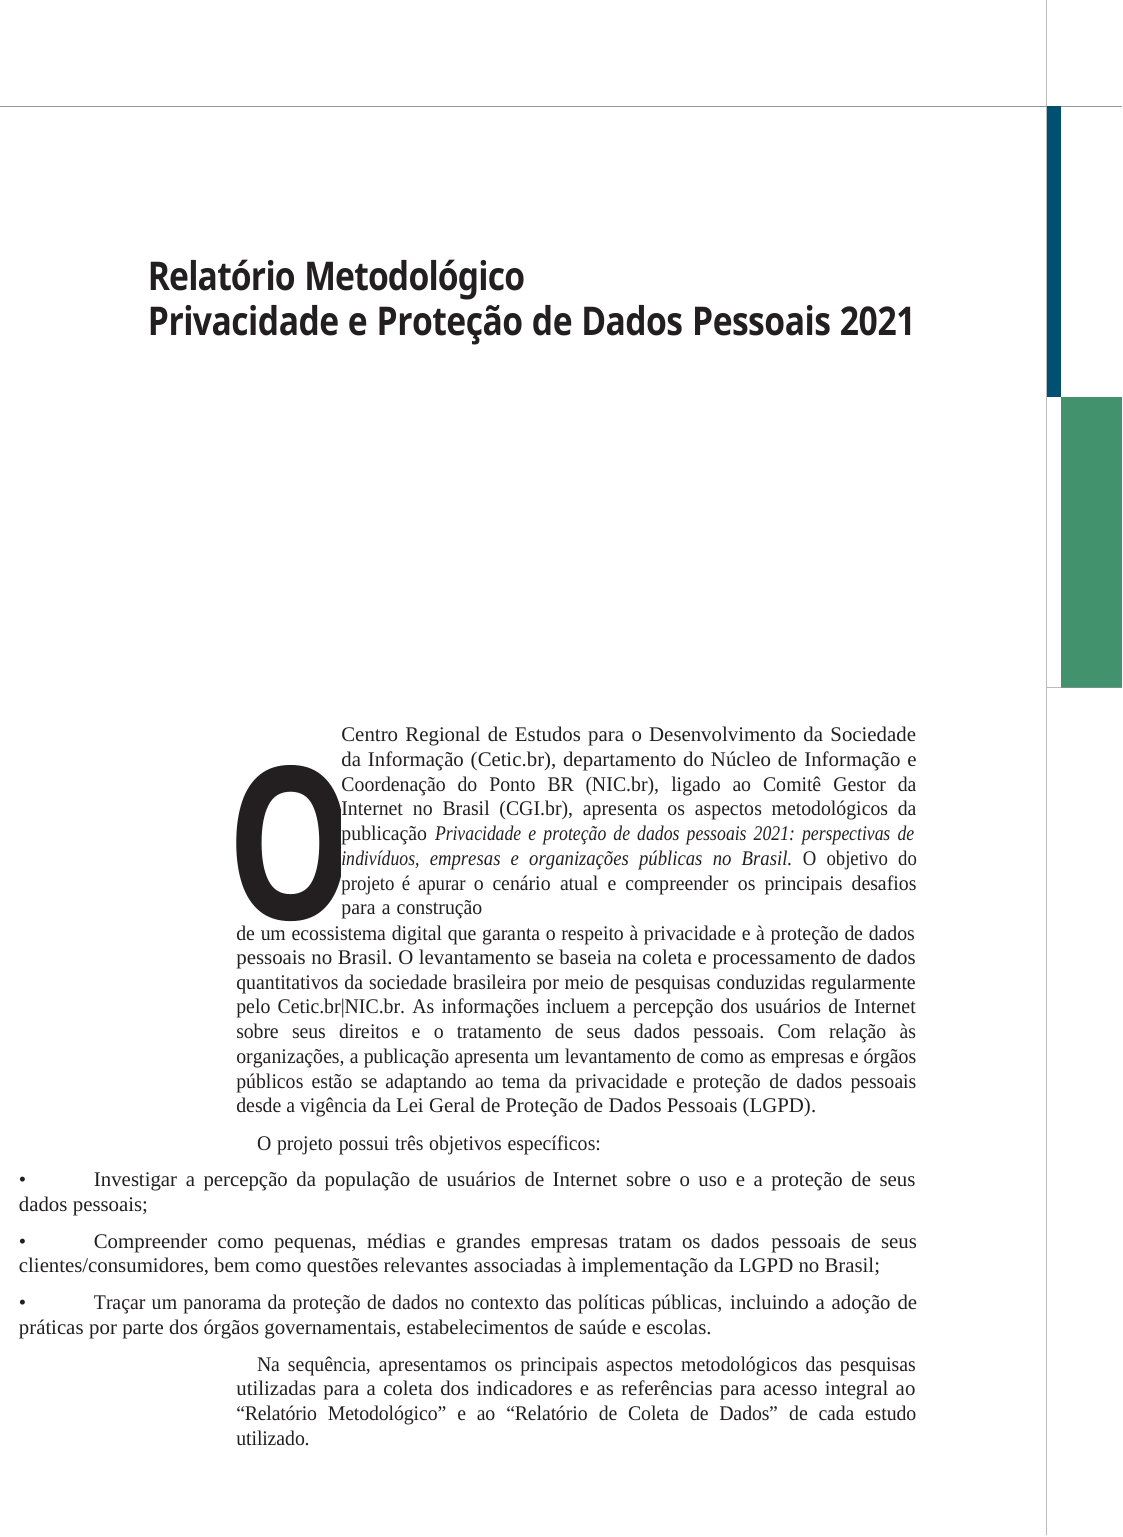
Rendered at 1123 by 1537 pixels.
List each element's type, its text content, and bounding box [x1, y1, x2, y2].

text Na sequência, apresentamos os principais aspectos metodológicos das pesquisas utilizadas para a coleta dos indicadores e as referências para acesso integral ao “Relatório Metodológico” e ao “Relatório de Coleta de Dados” de cada estudo utilizado. [236, 1352, 917, 1450]
text O [227, 692, 340, 945]
text de um ecossistema digital que garanta o respeito à privacidade e à proteção de dados pessoais no Brasil. O levantamento se baseia na coleta e processamento de dados quantitativos da sociedade brasileira por meio de pesquisas conduzidas regularmente pelo Cetic.br|NIC.br. As informações incluem a percepção dos usuários de Internet sobre seus direitos e o tratamento de seus dados pessoais. Com relação às organizações, a publicação apresenta um levantamento de como as empresas e órgãos públicos estão se adaptando ao tema da privacidade e proteção de dados pessoais desde a vigência da Lei Geral de Proteção de Dados Pessoais (LGPD). [236, 920, 917, 1117]
text Centro Regional de Estudos para o Desenvolvimento da Sociedade da Informação (Cetic.br), departamento do Núcleo de Informação e Coordenação do Ponto BR (NIC.br), ligado ao Comitê Gestor da Internet no Brasil (CGI.br), apresenta os aspectos metodológicos da publicação Privacidade e proteção de dados pessoais 2021: perspectivas de indivíduos, empresas e organizações públicas no Brasil. O objetivo do projeto é apurar o cenário atual e compreender os principais desafios para a construção [341, 722, 917, 919]
list Traçar um panorama da proteção de dados no contexto das políticas públicas, incluindo a adoção de práticas por parte dos órgãos governamentais, estabelecimentos de saúde e escolas. [19, 1290, 917, 1339]
list Investigar a percepção da população de usuários de Internet sobre o uso e a proteção de seus dados pessoais; [19, 1167, 916, 1216]
text [1061, 300, 1104, 344]
text [1061, 255, 1104, 300]
text Relatório Metodológico [148, 255, 1046, 300]
text [1047, 1130, 1104, 1154]
text Privacidade e Proteção de Dados Pessoais 2021 [148, 300, 1046, 344]
text O projeto possui três objetivos específicos: [257, 1130, 1046, 1154]
list Compreender como pequenas, médias e grandes empresas tratam os dados pessoais de seus clientes/consumidores, bem como questões relevantes associadas à implementação da LGPD no Brasil; [19, 1229, 917, 1277]
